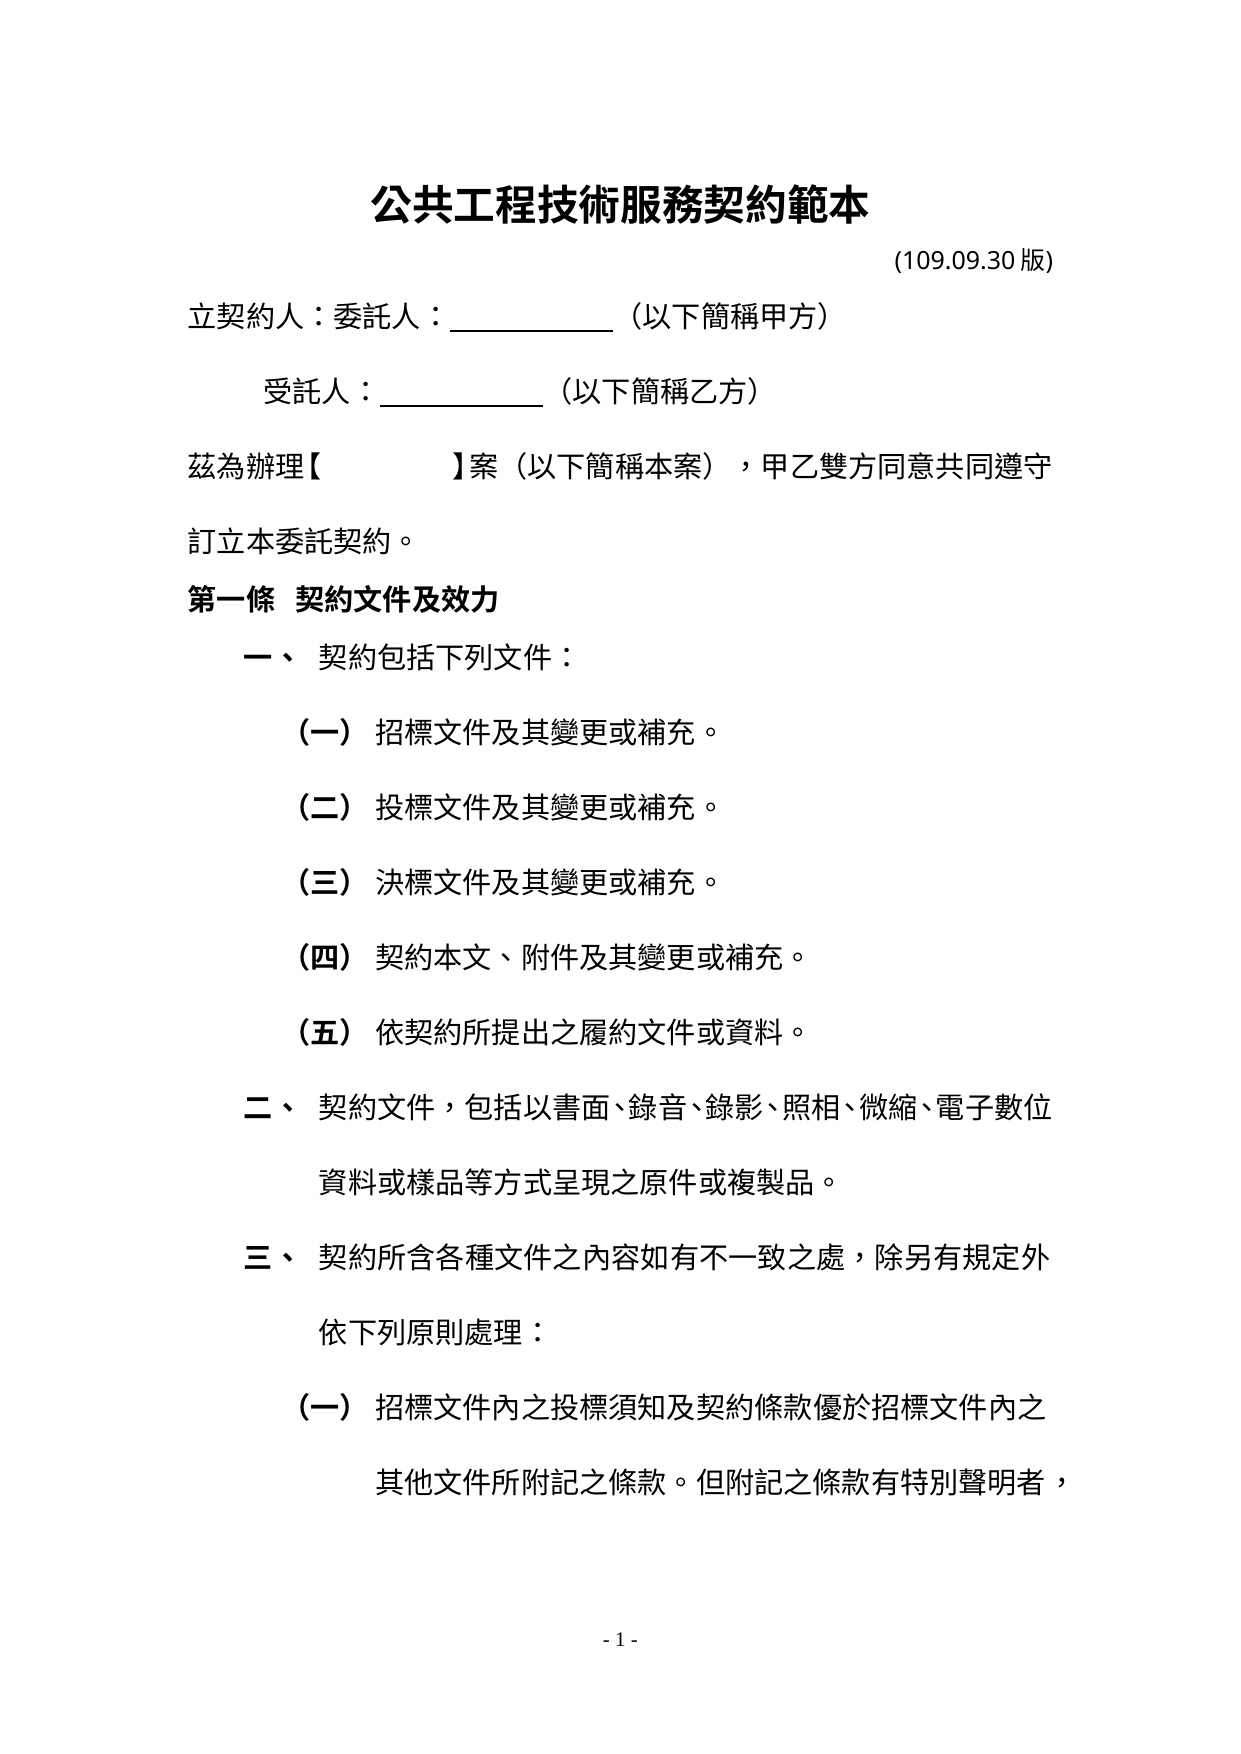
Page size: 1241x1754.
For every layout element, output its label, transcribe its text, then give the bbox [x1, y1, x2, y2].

list 契約文件，包括以書面、錄音、錄影、照相、微縮、電子數位資料或樣品等方式呈現之原件或複製品。 [244, 1069, 1053, 1219]
list 依契約所提出之履約文件或資料。 [281, 994, 1047, 1069]
list 招標文件及其變更或補充。 [281, 694, 1047, 769]
list 招標文件內之投標須知及契約條款優於招標文件內之其他文件所附記之條款。但附記之條款有特別聲明者，不在此限。 [281, 1369, 1047, 1519]
list 投標文件及其變更或補充。 [281, 769, 1047, 844]
list 契約文件及效力 [187, 577, 1053, 619]
text 立契約人：委託人： （以下簡稱甲方） [187, 277, 1053, 352]
text 受託人： （以下簡稱乙方） [187, 352, 1053, 427]
text 茲為辦理【 】案（以下簡稱本案），甲乙雙方同意共同遵守訂立本委託契約。 [187, 427, 1053, 577]
list 契約本文、附件及其變更或補充。 [281, 919, 1047, 994]
list 契約所含各種文件之內容如有不一致之處，除另有規定外，依下列原則處理： [244, 1219, 1053, 1369]
list 決標文件及其變更或補充。 [281, 844, 1047, 919]
text (109.09.30版) [187, 239, 1053, 277]
list 契約包括下列文件： [244, 619, 1053, 694]
text 公共工程技術服務契約範本 [187, 164, 1053, 239]
